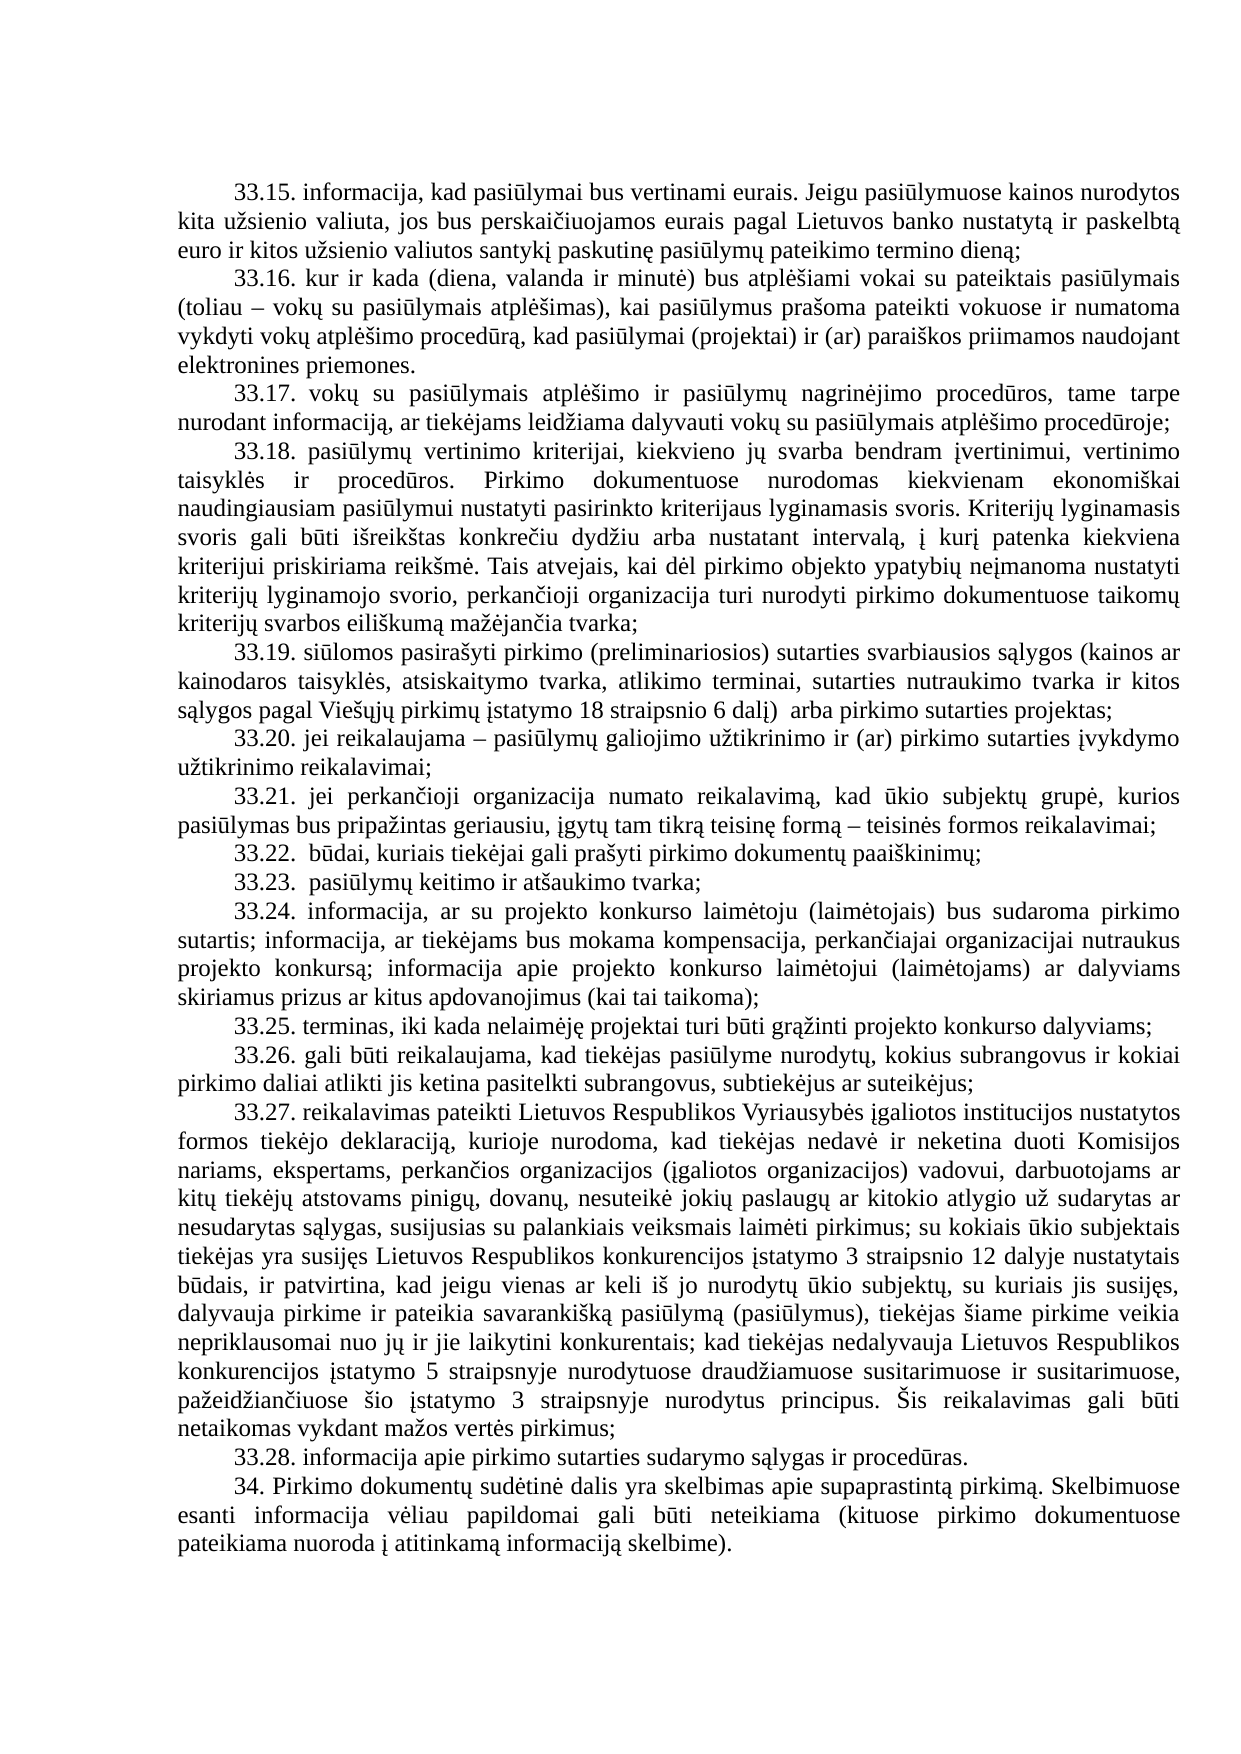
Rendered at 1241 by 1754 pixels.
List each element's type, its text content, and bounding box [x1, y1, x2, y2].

subtitle 33.17. vokų su pasiūlymais atplėšimo ir pasiūlymų nagrinėjimo procedūros, tame tarpe nurodant informaciją, ar tiekėjams leidžiama dalyvauti vokų su pasiūlymais atplėšimo procedūroje; [177, 378, 1181, 436]
text 34. Pirkimo dokumentų sudėtinė dalis yra skelbimas apie supaprastintą pirkimą. Skelbimuose esanti informacija vėliau papildomai gali būti neteikiama (kituose pirkimo dokumentuose pateikiama nuoroda į atitinkamą informaciją skelbime). [177, 1471, 1181, 1557]
subtitle 33.18. pasiūlymų vertinimo kriterijai, kiekvieno jų svarba bendram įvertinimui, vertinimo taisyklės ir procedūros. Pirkimo dokumentuose nurodomas kiekvienam ekonomiškai naudingiausiam pasiūlymui nustatyti pasirinkto kriterijaus lyginamasis svoris. Kriterijų lyginamasis svoris gali būti išreikštas konkrečiu dydžiu arba nustatant intervalą, į kurį patenka kiekviena kriterijui priskiriama reikšmė. Tais atvejais, kai dėl pirkimo objekto ypatybių neįmanoma nustatyti kriterijų lyginamojo svorio, perkančioji organizacija turi nurodyti pirkimo dokumentuose taikomų kriterijų svarbos eiliškumą mažėjančia tvarka; [177, 436, 1181, 637]
subtitle 33.25. terminas, iki kada nelaimėję projektai turi būti grąžinti projekto konkurso dalyviams; [177, 1011, 1181, 1040]
subtitle 33.28. informacija apie pirkimo sutarties sudarymo sąlygas ir procedūras. [177, 1442, 1181, 1471]
subtitle 33.27. reikalavimas pateikti Lietuvos Respublikos Vyriausybės įgaliotos institucijos nustatytos formos tiekėjo deklaraciją, kurioje nurodoma, kad tiekėjas nedavė ir neketina duoti Komisijos nariams, ekspertams, perkančios organizacijos (įgaliotos organizacijos) vadovui, darbuotojams ar kitų tiekėjų atstovams pinigų, dovanų, nesuteikė jokių paslaugų ar kitokio atlygio už sudarytas ar nesudarytas sąlygas, susijusias su palankiais veiksmais laimėti pirkimus; su kokiais ūkio subjektais tiekėjas yra susijęs Lietuvos Respublikos konkurencijos įstatymo 3 straipsnio 12 dalyje nustatytais būdais, ir patvirtina, kad jeigu vienas ar keli iš jo nurodytų ūkio subjektų, su kuriais jis susijęs, dalyvauja pirkime ir pateikia savarankišką pasiūlymą (pasiūlymus), tiekėjas šiame pirkime veikia nepriklausomai nuo jų ir jie laikytini konkurentais; kad tiekėjas nedalyvauja Lietuvos Respublikos konkurencijos įstatymo 5 straipsnyje nurodytuose draudžiamuose susitarimuose ir susitarimuose, pažeidžiančiuose šio įstatymo 3 straipsnyje nurodytus principus. Šis reikalavimas gali būti netaikomas vykdant mažos vertės pirkimus; [177, 1097, 1181, 1442]
subtitle 33.15. informacija, kad pasiūlymai bus vertinami eurais. Jeigu pasiūlymuose kainos nurodytos kita užsienio valiuta, jos bus perskaičiuojamos eurais pagal Lietuvos banko nustatytą ir paskelbtą euro ir kitos užsienio valiutos santykį paskutinę pasiūlymų pateikimo termino dieną; [177, 177, 1181, 263]
subtitle 33.16. kur ir kada (diena, valanda ir minutė) bus atplėšiami vokai su pateiktais pasiūlymais (toliau – vokų su pasiūlymais atplėšimas), kai pasiūlymus prašoma pateikti vokuose ir numatoma vykdyti vokų atplėšimo procedūrą, kad pasiūlymai (projektai) ir (ar) paraiškos priimamos naudojant elektronines priemones. [177, 263, 1181, 378]
subtitle 33.19. siūlomos pasirašyti pirkimo (preliminariosios) sutarties svarbiausios sąlygos (kainos ar kainodaros taisyklės, atsiskaitymo tvarka, atlikimo terminai, sutarties nutraukimo tvarka ir kitos sąlygos pagal Viešųjų pirkimų įstatymo 18 straipsnio 6 dalį) arba pirkimo sutarties projektas; [177, 637, 1181, 723]
subtitle 33.21. jei perkančioji organizacija numato reikalavimą, kad ūkio subjektų grupė, kurios pasiūlymas bus pripažintas geriausiu, įgytų tam tikrą teisinę formą – teisinės formos reikalavimai; [177, 781, 1181, 838]
subtitle 33.24. informacija, ar su projekto konkurso laimėtoju (laimėtojais) bus sudaroma pirkimo sutartis; informacija, ar tiekėjams bus mokama kompensacija, perkančiajai organizacijai nutraukus projekto konkursą; informacija apie projekto konkurso laimėtojui (laimėtojams) ar dalyviams skiriamus prizus ar kitus apdovanojimus (kai tai taikoma); [177, 896, 1181, 1011]
subtitle 33.22. būdai, kuriais tiekėjai gali prašyti pirkimo dokumentų paaiškinimų; [177, 838, 1181, 867]
subtitle 33.23. pasiūlymų keitimo ir atšaukimo tvarka; [177, 867, 1181, 896]
subtitle 33.26. gali būti reikalaujama, kad tiekėjas pasiūlyme nurodytų, kokius subrangovus ir kokiai pirkimo daliai atlikti jis ketina pasitelkti subrangovus, subtiekėjus ar suteikėjus; [177, 1040, 1181, 1097]
subtitle 33.20. jei reikalaujama – pasiūlymų galiojimo užtikrinimo ir (ar) pirkimo sutarties įvykdymo užtikrinimo reikalavimai; [177, 723, 1181, 781]
